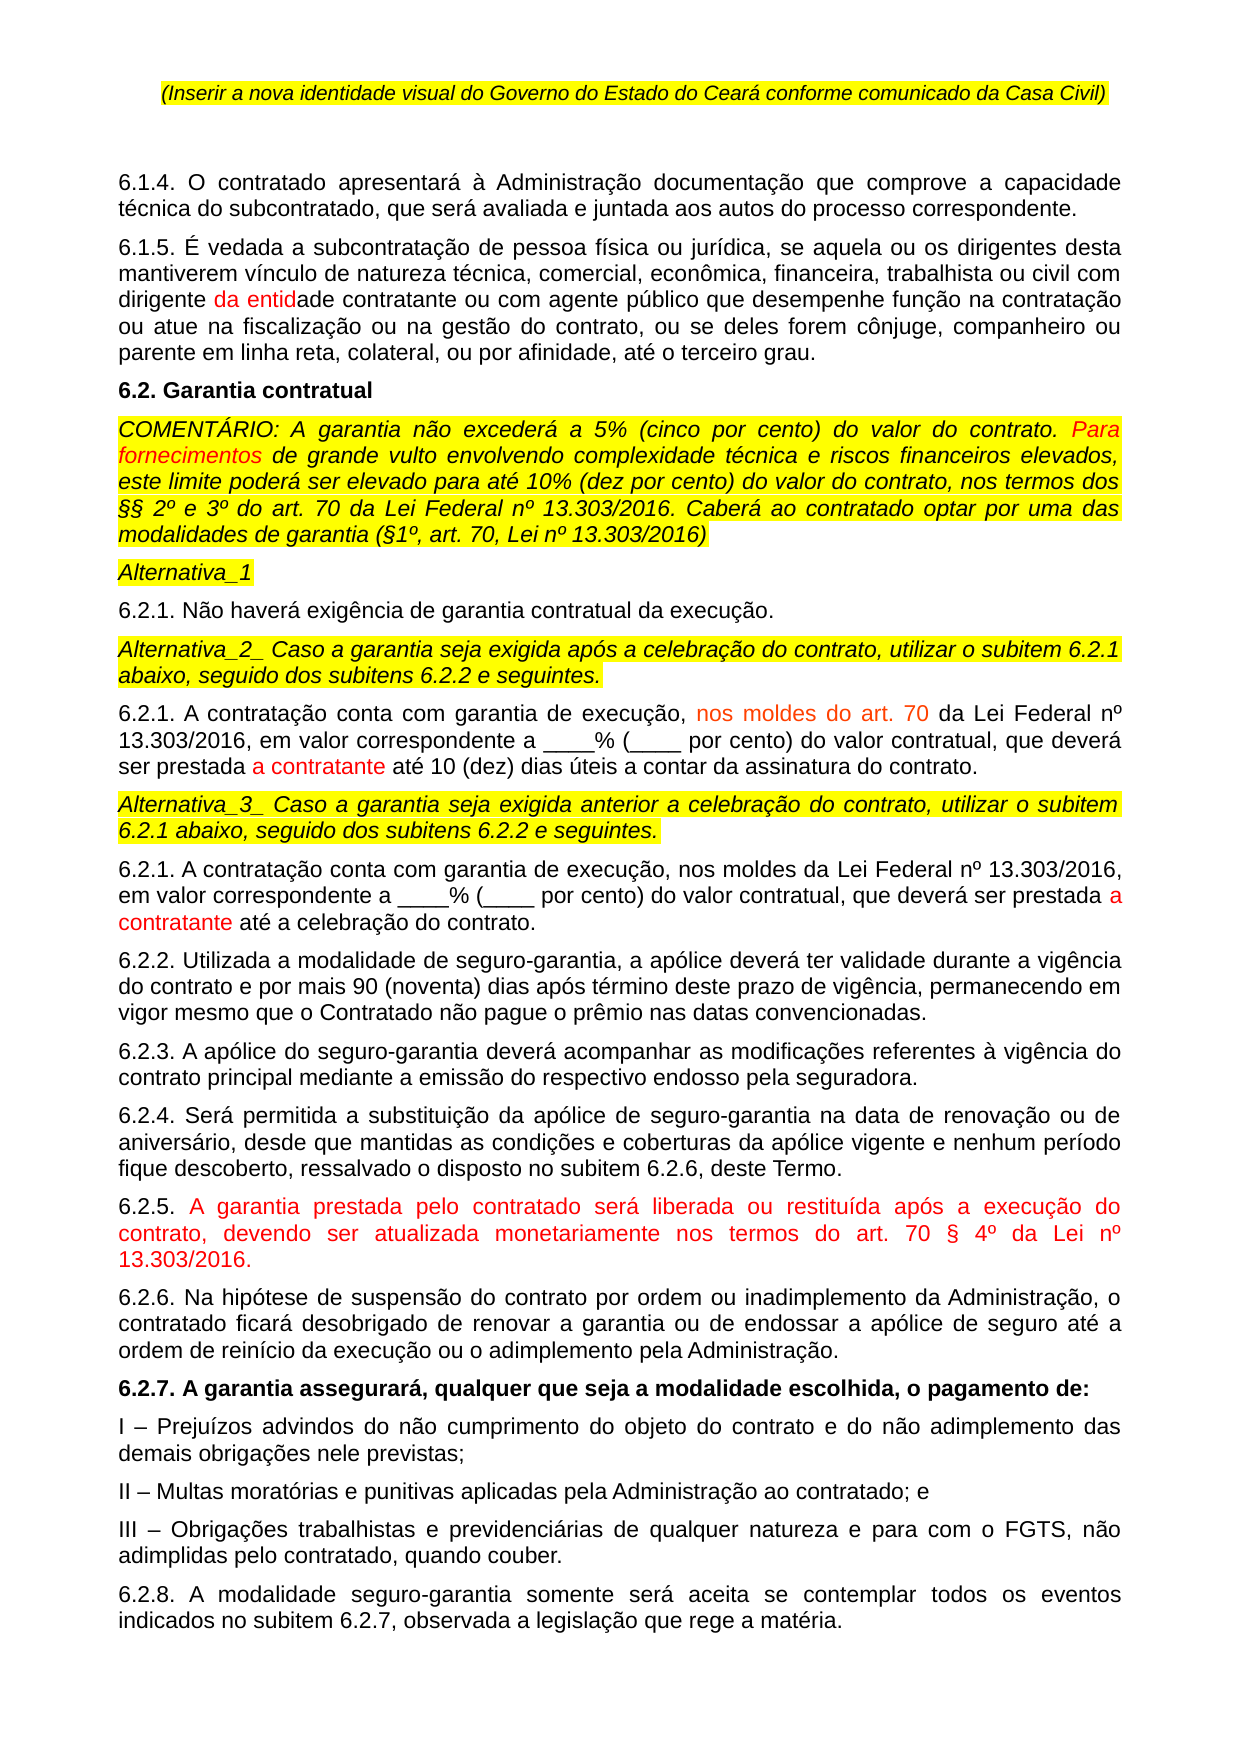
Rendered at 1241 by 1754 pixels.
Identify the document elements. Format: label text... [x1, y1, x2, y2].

text I – Prejuízos advindos do não cumprimento do objeto do contrato e do não adimplemento das demais obrigações nele previstas; [118, 1413, 1122, 1466]
text 6.2. Garantia contratual [118, 377, 1122, 404]
text 6.2.3. A apólice do seguro-garantia deverá acompanhar as modificações referentes à vigência do contrato principal mediante a emissão do respectivo endosso pela seguradora. [118, 1038, 1122, 1090]
text 6.2.6. Na hipótese de suspensão do contrato por ordem ou inadimplemento da Administração, o contratado ficará desobrigado de renovar a garantia ou de endossar a apólice de seguro até a ordem de reinício da execução ou o adimplemento pela Administração. [118, 1284, 1122, 1363]
text Alternativa_1 [118, 559, 1122, 586]
text Alternativa_3_ Caso a garantia seja exigida anterior a celebração do contrato, utilizar o subitem 6.2.1 abaixo, seguido dos subitens 6.2.2 e seguintes. [118, 791, 1122, 844]
text 6.2.7. A garantia assegurará, qualquer que seja a modalidade escolhida, o pagamento de: [118, 1375, 1122, 1401]
text 6.1.5. É vedada a subcontratação de pessoa física ou jurídica, se aquela ou os dirigentes desta mantiverem vínculo de natureza técnica, comercial, econômica, financeira, trabalhista ou civil com dirigente da entidade contratante ou com agente público que desempenhe função na contratação ou atue na fiscalização ou na gestão do contrato, ou se deles forem cônjuge, companheiro ou parente em linha reta, colateral, ou por afinidade, até o terceiro grau. [118, 234, 1122, 365]
text COMENTÁRIO: A garantia não excederá a 5% (cinco por cento) do valor do contrato. Para fornecimentos de grande vulto envolvendo complexidade técnica e riscos financeiros elevados, este limite poderá ser elevado para até 10% (dez por cento) do valor do contrato, nos termos dos §§ 2º e 3º do art. 70 da Lei Federal nº 13.303/2016. Caberá ao contratado optar por uma das modalidades de garantia (§1º, art. 70, Lei nº 13.303/2016) [118, 416, 1122, 547]
text 6.2.1. Não haverá exigência de garantia contratual da execução. [118, 597, 1122, 624]
text 6.2.8. A modalidade seguro-garantia somente será aceita se contemplar todos os eventos indicados no subitem 6.2.7, observada a legislação que rege a matéria. [118, 1581, 1122, 1633]
text 6.2.4. Será permitida a substituição da apólice de seguro-garantia na data de renovação ou de aniversário, desde que mantidas as condições e coberturas da apólice vigente e nenhum período fique descoberto, ressalvado o disposto no subitem 6.2.6, deste Termo. [118, 1102, 1122, 1181]
text 6.2.2. Utilizada a modalidade de seguro-garantia, a apólice deverá ter validade durante a vigência do contrato e por mais 90 (noventa) dias após término deste prazo de vigência, permanecendo em vigor mesmo que o Contratado não pague o prêmio nas datas convencionadas. [118, 947, 1122, 1026]
text Alternativa_2_ Caso a garantia seja exigida após a celebração do contrato, utilizar o subitem 6.2.1 abaixo, seguido dos subitens 6.2.2 e seguintes. [118, 636, 1122, 688]
text 6.2.1. A contratação conta com garantia de execução, nos moldes da Lei Federal nº 13.303/2016, em valor correspondente a ____% (____ por cento) do valor contratual, que deverá ser prestada a contratante até a celebração do contrato. [118, 856, 1122, 935]
text 6.2.5. A garantia prestada pelo contratado será liberada ou restituída após a execução do contrato, devendo ser atualizada monetariamente nos termos do art. 70 § 4º da Lei nº 13.303/2016. [118, 1193, 1122, 1272]
text 6.1.4. O contratado apresentará à Administração documentação que comprove a capacidade técnica do subcontratado, que será avaliada e juntada aos autos do processo correspondente. [118, 169, 1122, 222]
text 6.2.1. A contratação conta com garantia de execução, nos moldes do art. 70 da Lei Federal nº 13.303/2016, em valor correspondente a ____% (____ por cento) do valor contratual, que deverá ser prestada a contratante até 10 (dez) dias úteis a contar da assinatura do contrato. [118, 700, 1122, 779]
text III – Obrigações trabalhistas e previdenciárias de qualquer natureza e para com o FGTS, não adimplidas pelo contratado, quando couber. [118, 1516, 1122, 1569]
text II – Multas moratórias e punitivas aplicadas pela Administração ao contratado; e [118, 1478, 1122, 1504]
